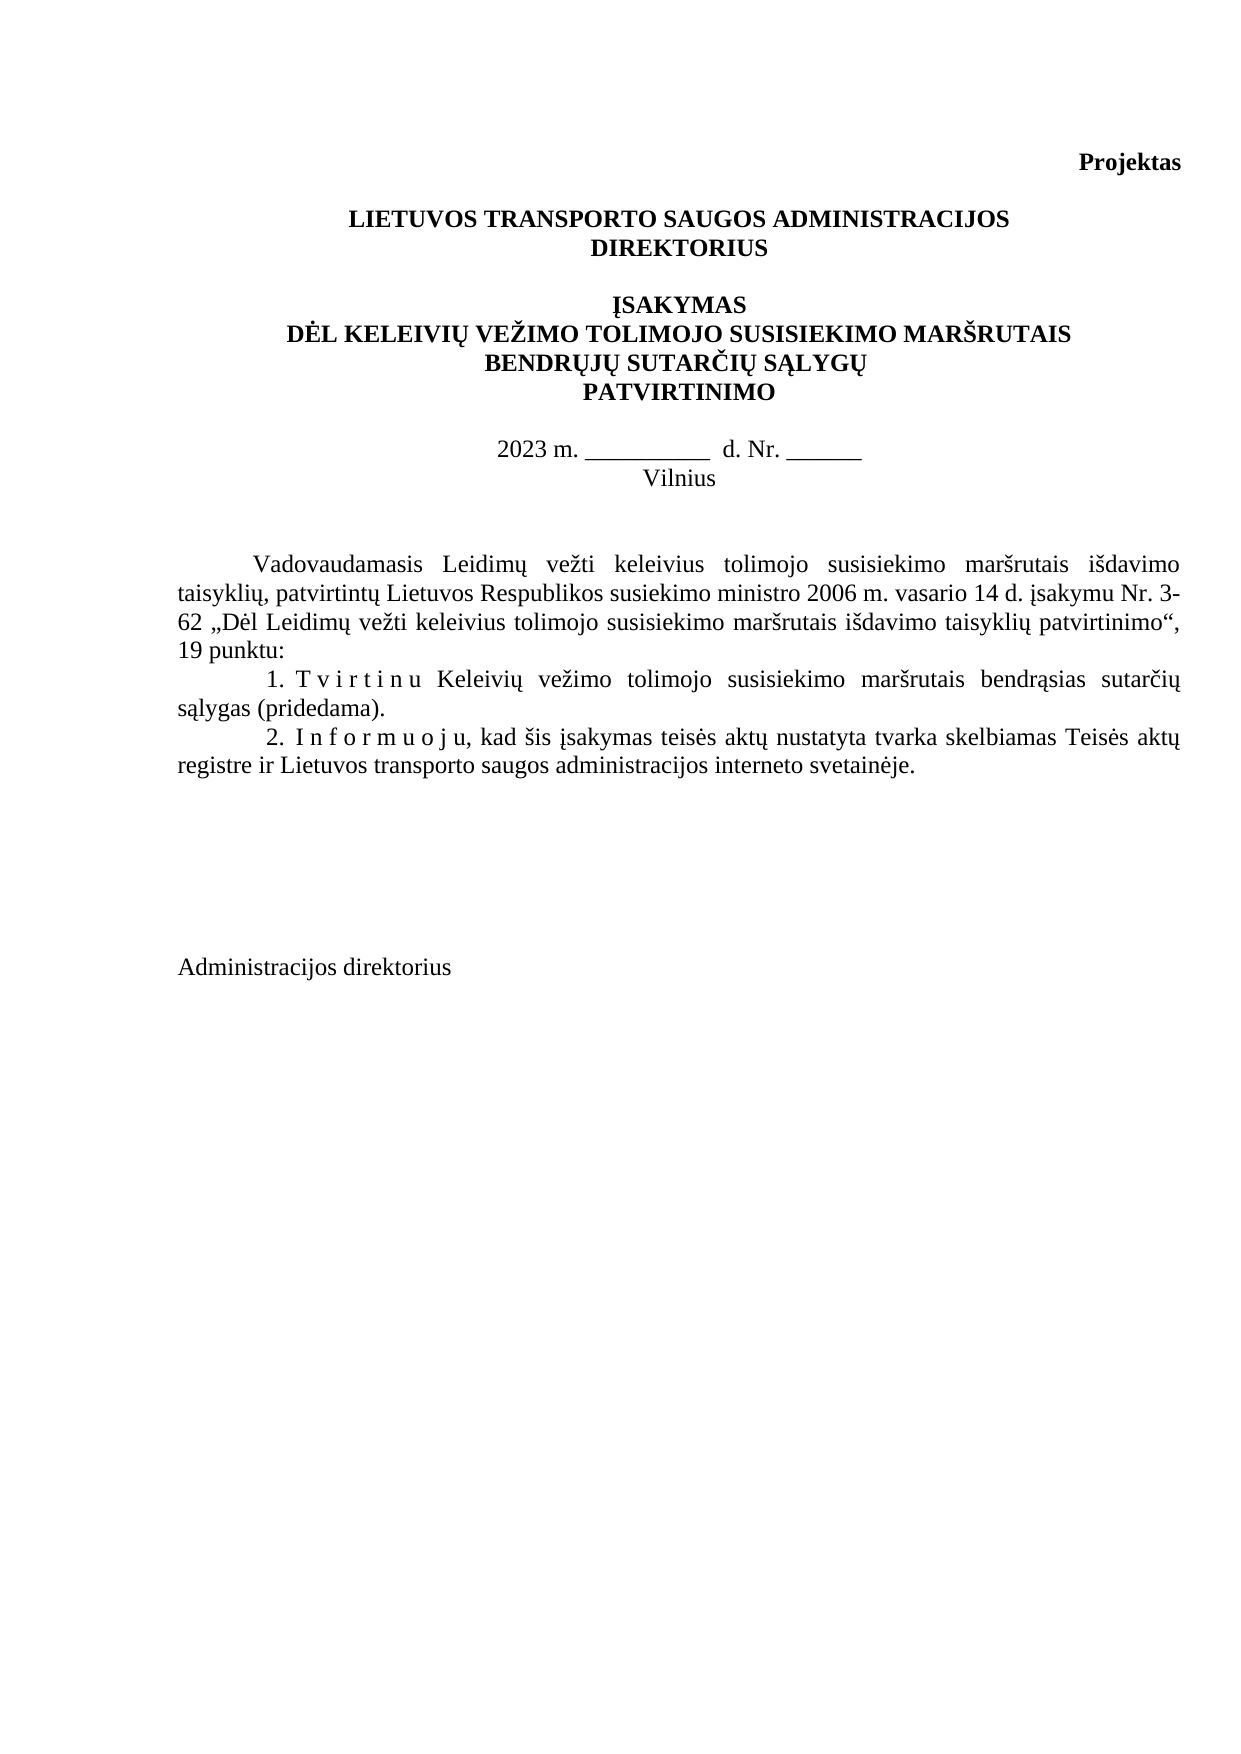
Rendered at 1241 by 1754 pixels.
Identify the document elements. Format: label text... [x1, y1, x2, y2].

text 1. T v i r t i n u Keleivių vežimo tolimojo susisiekimo maršrutais bendrąsias sutarčių sąlygas (pridedama). [177, 664, 1181, 722]
text 2. I n f o r m u o j u, kad šis įsakymas teisės aktų nustatyta tvarka skelbiamas Teisės aktų registre ir Lietuvos transporto saugos administracijos interneto svetainėje. [177, 722, 1181, 779]
text DĖL KELEIVIŲ VEŽIMO TOLIMOJO SUSISIEKIMO MARŠRUTAIS [177, 319, 1181, 348]
text Vadovaudamasis Leidimų vežti keleivius tolimojo susisiekimo maršrutais išdavimo taisyklių, patvirtintų Lietuvos Respublikos susiekimo ministro 2006 m. vasario 14 d. įsakymu Nr. 3-62 „Dėl Leidimų vežti keleivius tolimojo susisiekimo maršrutais išdavimo taisyklių patvirtinimo“, 19 punktu: [177, 549, 1181, 664]
text 2023 m. __________ d. Nr. ______ [177, 434, 1181, 463]
text PATVIRTINIMO [177, 377, 1181, 406]
text Projektas [177, 147, 1181, 176]
text ĮSAKYMAS [177, 291, 1181, 319]
text LIETUVOS TRANSPORTO SAUGOS ADMINISTRACIJOS [177, 204, 1181, 233]
text Vilnius [177, 463, 1181, 492]
text Administracijos direktorius [177, 952, 1190, 981]
text BENDRŲJŲ SUTARČIŲ SĄLYGŲ [177, 348, 1181, 377]
text DIREKTORIUS [177, 233, 1181, 262]
